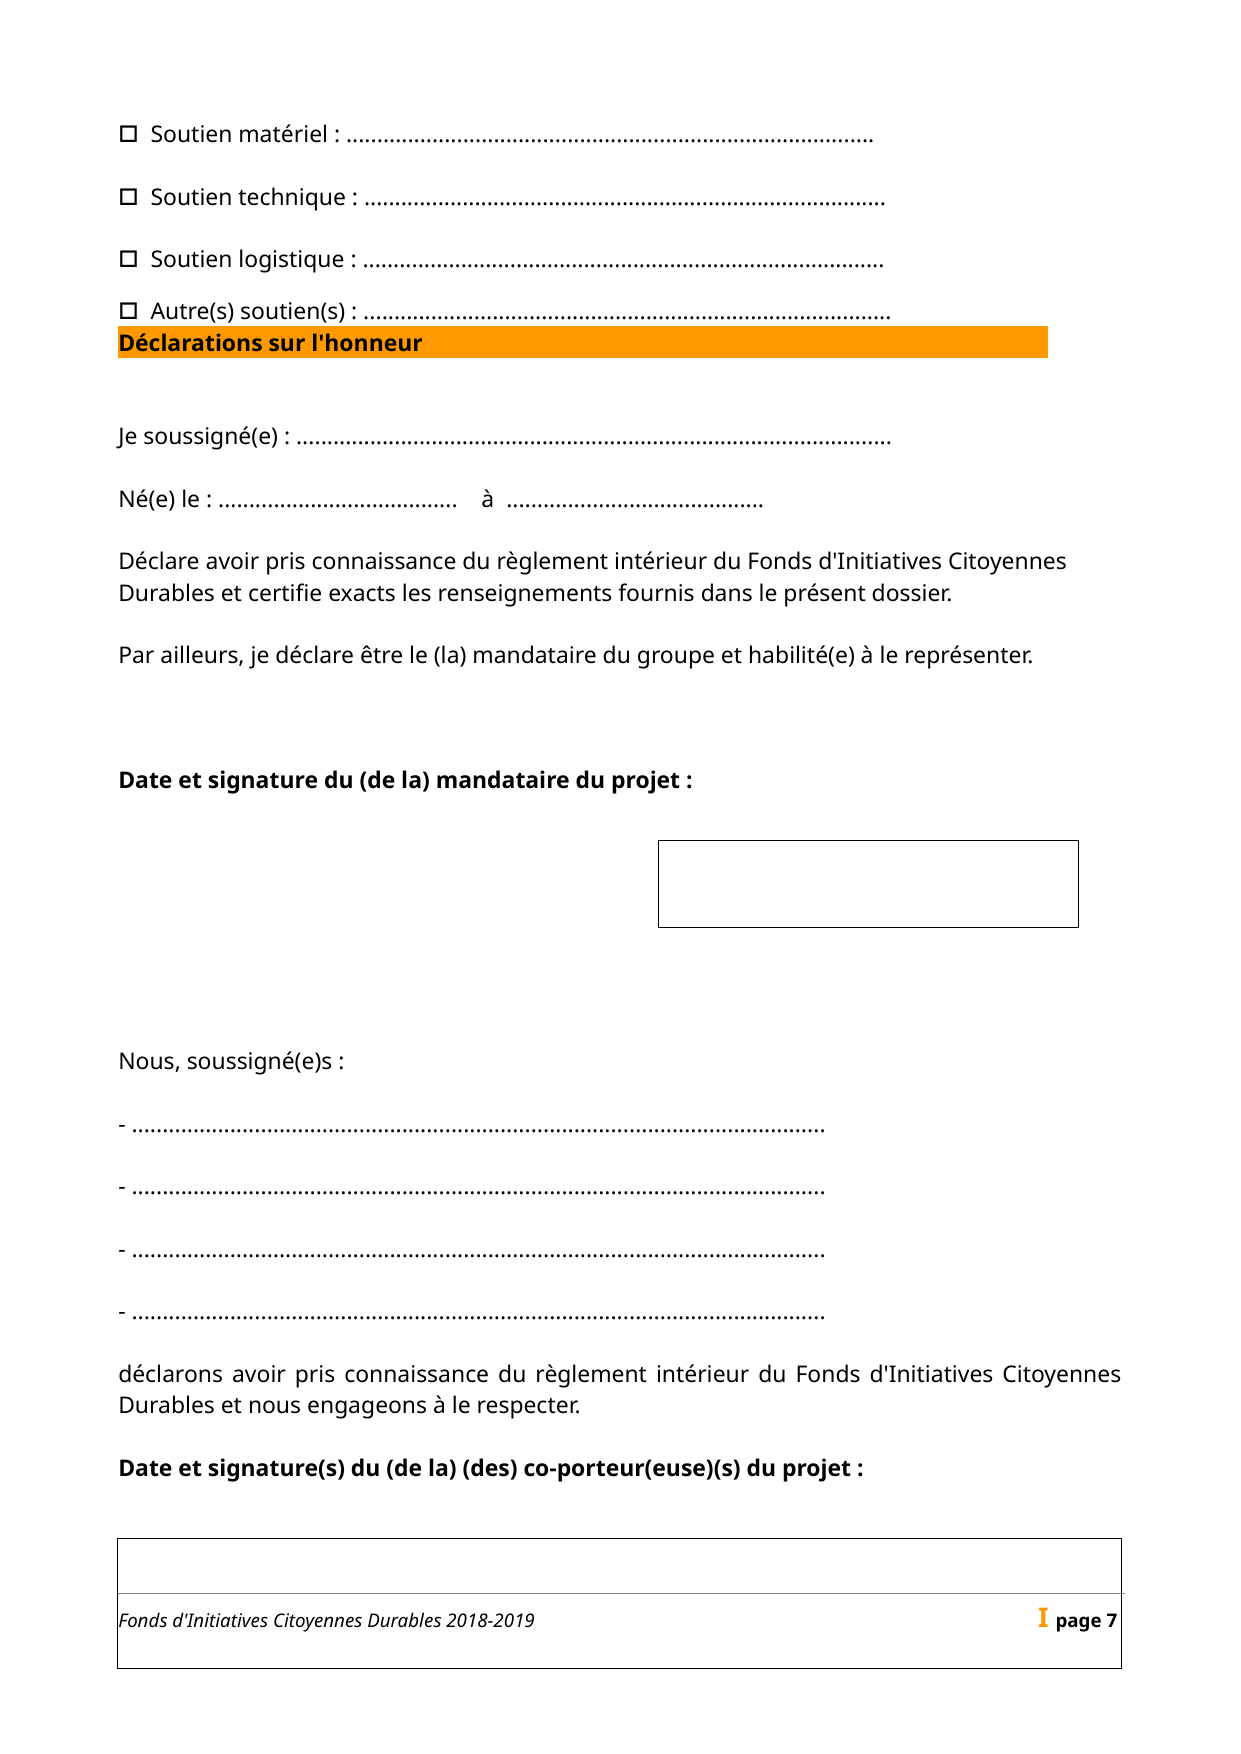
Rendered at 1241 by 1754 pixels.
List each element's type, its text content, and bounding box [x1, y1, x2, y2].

text Nous, soussigné(e)s : [118, 1045, 1122, 1076]
text Date et signature du (de la) mandataire du projet : [118, 764, 1122, 795]
text  Soutien technique : ..................................................................................... [118, 181, 1122, 212]
text  Autre(s) soutien(s) : ...................................................................................... [118, 295, 1122, 326]
text - ................................................................................................................. [118, 1108, 1122, 1139]
text Date et signature(s) du (de la) (des) co-porteur(euse)(s) du projet : [118, 1451, 1122, 1483]
text Je soussigné(e) : ................................................................................................. [118, 420, 1122, 451]
text Par ailleurs, je déclare être le (la) mandataire du groupe et habilité(e) à le représenter. [118, 639, 1122, 670]
text Né(e) le : ....................................... à .......................................... [118, 483, 1122, 514]
text  Soutien matériel : ...................................................................................... [118, 118, 1122, 149]
text Déclarations sur l'honneur [118, 326, 1122, 358]
text déclarons avoir pris connaissance du règlement intérieur du Fonds d'Initiatives Citoyennes Durables et nous engageons à le respecter. [118, 1358, 1122, 1420]
text - ................................................................................................................. [118, 1295, 1122, 1326]
text - ................................................................................................................. [118, 1170, 1122, 1201]
text - ................................................................................................................. [118, 1233, 1122, 1264]
text Déclare avoir pris connaissance du règlement intérieur du Fonds d'Initiatives Citoyennes Durables et certifie exacts les renseignements fournis dans le présent dossier. [118, 545, 1122, 608]
text  Soutien logistique : ..................................................................................... [118, 243, 1122, 274]
